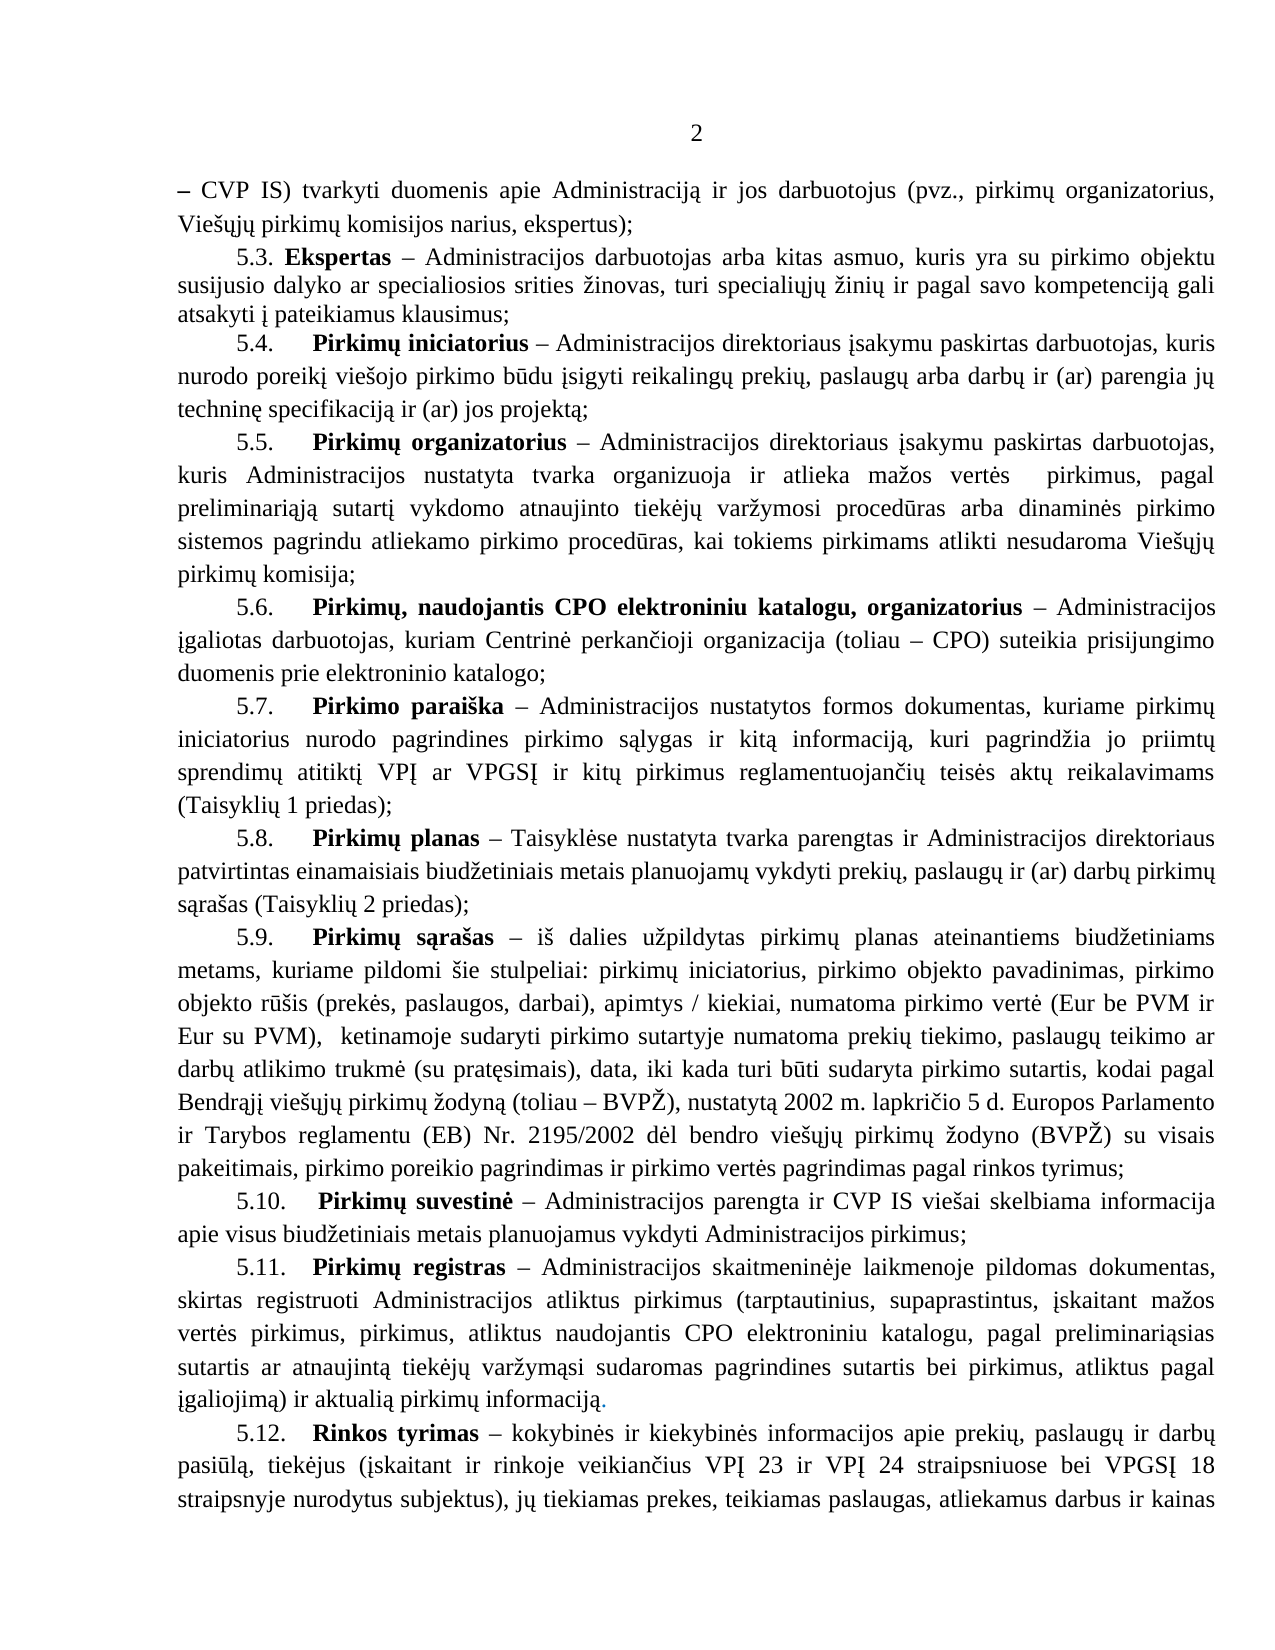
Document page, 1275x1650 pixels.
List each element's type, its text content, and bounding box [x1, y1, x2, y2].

text 5.11. Pirkimų registras – Administracijos skaitmeninėje laikmenoje pildomas dokumentas, skirtas registruoti Administracijos atliktus pirkimus (tarptautinius, supaprastintus, įskaitant mažos vertės pirkimus, pirkimus, atliktus naudojantis CPO elektroniniu katalogu, pagal preliminariąsias sutartis ar atnaujintą tiekėjų varžymąsi sudaromas pagrindines sutartis bei pirkimus, atliktus pagal įgaliojimą) ir aktualią pirkimų informaciją. [177, 1252, 1216, 1413]
text 5.12. Rinkos tyrimas – kokybinės ir kiekybinės informacijos apie prekių, paslaugų ir darbų pasiūlą, tiekėjus (įskaitant ir rinkoje veikiančius VPĮ 23 ir VPĮ 24 straipsniuose bei VPGSĮ 18 straipsnyje nurodytus subjektus), jų tiekiamas prekes, teikiamas paslaugas, atliekamus darbus ir kainas [177, 1418, 1216, 1512]
text 5.8. Pirkimų planas – Taisyklėse nustatyta tvarka parengtas ir Administracijos direktoriaus patvirtintas einamaisiais biudžetiniais metais planuojamų vykdyti prekių, paslaugų ir (ar) darbų pirkimų sąrašas (Taisyklių 2 priedas); [177, 823, 1216, 918]
text – CVP IS) tvarkyti duomenis apie Administraciją ir jos darbuotojus (pvz., pirkimų organizatorius, Viešųjų pirkimų komisijos narius, ekspertus); [177, 176, 1216, 237]
text 5.5. Pirkimų organizatorius – Administracijos direktoriaus įsakymu paskirtas darbuotojas, kuris Administracijos nustatyta tvarka organizuoja ir atlieka mažos vertės pirkimus, pagal preliminariąją sutartį vykdomo atnaujinto tiekėjų varžymosi procedūras arba dinaminės pirkimo sistemos pagrindu atliekamo pirkimo procedūras, kai tokiems pirkimams atlikti nesudaroma Viešųjų pirkimų komisija; [177, 427, 1216, 588]
text 5.9. Pirkimų sąrašas – iš dalies užpildytas pirkimų planas ateinantiems biudžetiniams metams, kuriame pildomi šie stulpeliai: pirkimų iniciatorius, pirkimo objekto pavadinimas, pirkimo objekto rūšis (prekės, paslaugos, darbai), apimtys / kiekiai, numatoma pirkimo vertė (Eur be PVM ir Eur su PVM), ketinamoje sudaryti pirkimo sutartyje numatoma prekių tiekimo, paslaugų teikimo ar darbų atlikimo trukmė (su pratęsimais), data, iki kada turi būti sudaryta pirkimo sutartis, kodai pagal Bendrąjį viešųjų pirkimų žodyną (toliau – BVPŽ), nustatytą 2002 m. lapkričio 5 d. Europos Parlamento ir Tarybos reglamentu (EB) Nr. 2195/2002 dėl bendro viešųjų pirkimų žodyno (BVPŽ) su visais pakeitimais, pirkimo poreikio pagrindimas ir pirkimo vertės pagrindimas pagal rinkos tyrimus; [177, 922, 1216, 1182]
text 5.6. Pirkimų, naudojantis CPO elektroniniu katalogu, organizatorius – Administracijos įgaliotas darbuotojas, kuriam Centrinė perkančioji organizacija (toliau – CPO) suteikia prisijungimo duomenis prie elektroninio katalogo; [177, 592, 1216, 687]
text 5.10. Pirkimų suvestinė – Administracijos parengta ir CVP IS viešai skelbiama informacija apie visus biudžetiniais metais planuojamus vykdyti Administracijos pirkimus; [177, 1186, 1216, 1248]
text 5.3. Ekspertas – Administracijos darbuotojas arba kitas asmuo, kuris yra su pirkimo objektu susijusio dalyko ar specialiosios srities žinovas, turi specialiųjų žinių ir pagal savo kompetenciją gali atsakyti į pateikiamus klausimus; [177, 242, 1216, 328]
text 5.7. Pirkimo paraiška – Administracijos nustatytos formos dokumentas, kuriame pirkimų iniciatorius nurodo pagrindines pirkimo sąlygas ir kitą informaciją, kuri pagrindžia jo priimtų sprendimų atitiktį VPĮ ar VPGSĮ ir kitų pirkimus reglamentuojančių teisės aktų reikalavimams (Taisyklių 1 priedas); [177, 691, 1216, 819]
text 5.4. Pirkimų iniciatorius – Administracijos direktoriaus įsakymu paskirtas darbuotojas, kuris nurodo poreikį viešojo pirkimo būdu įsigyti reikalingų prekių, paslaugų arba darbų ir (ar) parengia jų techninę specifikaciją ir (ar) jos projektą; [177, 328, 1216, 423]
